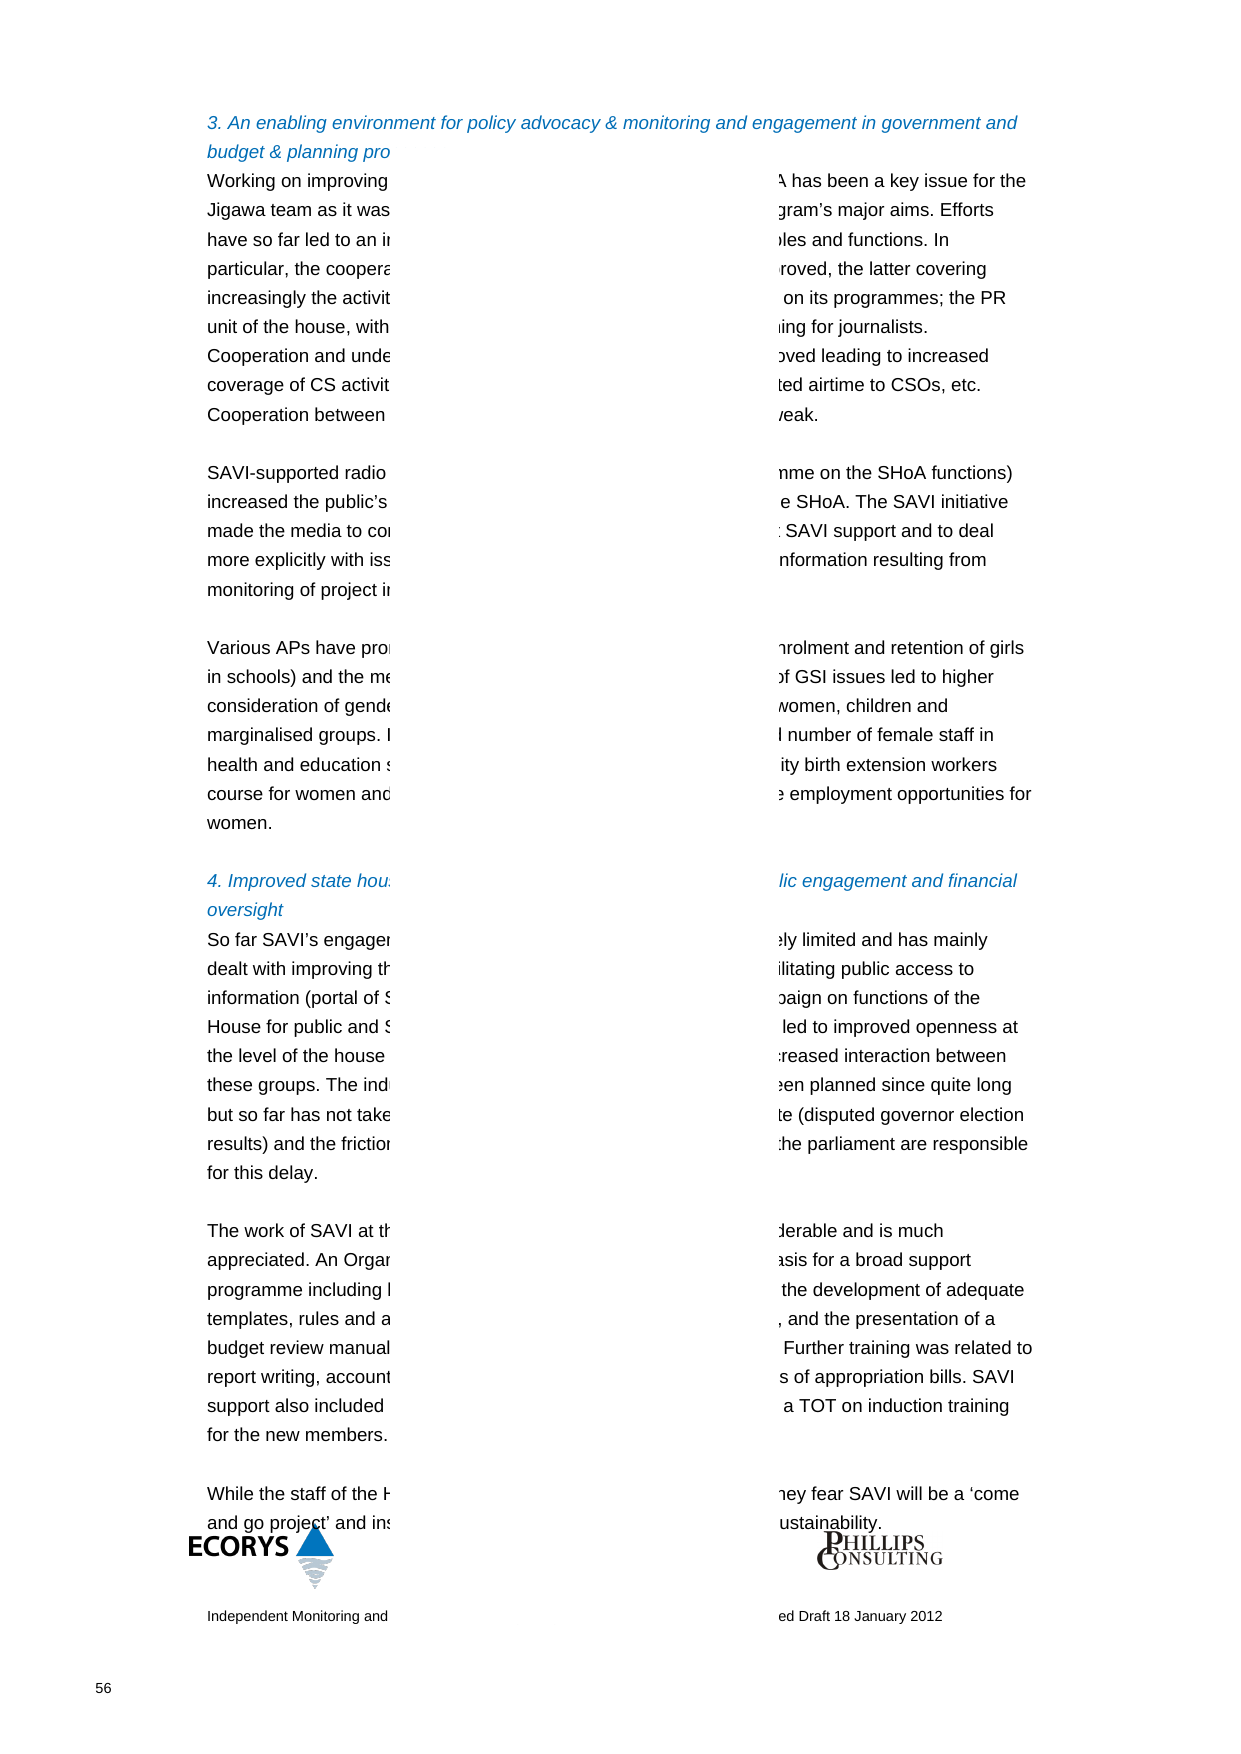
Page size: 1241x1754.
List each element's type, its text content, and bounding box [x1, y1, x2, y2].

text SAVI-supported radio programmes (such as a phone-in radio programme on the SHoA functions) increased the public’s understanding of the roles of media, CS and the SHoA. The SAVI initiative made the media to continue on their own similar programmes without SAVI support and to deal more explicitly with issues that involve government and CS, such as information resulting from monitoring of project implementation. [207, 454, 390, 600]
subtitle 3. An enabling environment for policy advocacy & monitoring and engagement in government and budget & planning processes [207, 104, 1033, 162]
text The work of SAVI at the level of the SHoA staff has been more considerable and is much appreciated. An Organizational Capacity Assessment provided the basis for a broad support programme including budget analysis and tracking training, including the development of adequate templates, rules and a timeframe for the annual budgeting procedure, and the presentation of a budget review manual (developed by SAVI Kaduna) to the members. Further training was related to report writing, accounting procedures and improvement of the process of appropriation bills. SAVI support also included capacity building for 25 House committees and a TOT on induction training for the new members. [207, 1212, 390, 1446]
text SAVI-supported radio programmes (such as a phone-in radio programme on the SHoA functions) increased the public’s understanding of the roles of media, CS and the SHoA. The SAVI initiative made the media to continue on their own similar programmes without SAVI support and to deal more explicitly with issues that involve government and CS, such as information resulting from monitoring of project implementation. [779, 454, 1033, 600]
text While the staff of the House very much appreciates SAVI’s support, they fear SAVI will be a ‘come and go project’ and insist mechanisms should be devised to ensure sustainability. [779, 1475, 1033, 1533]
text Working on improving the relations between CS, media and the SHoA has been a key issue for the Jigawa team as it was considered a vital condition to achieve the program’s major aims. Efforts have so far led to an increased mutual appreciation of each other’s roles and functions. In particular, the cooperation between the SHoA and the media has improved, the latter covering increasingly the activities of the House and featuring SHoA members on its programmes; the PR unit of the house, with SAVI’s support, also organised a one-day training for journalists. Cooperation and understanding between CSOs and media also improved leading to increased coverage of CS activities on the radio, the granting of free or discounted airtime to CSOs, etc. Cooperation between CSOs and the SHoA remains however rather weak. [779, 162, 1033, 425]
text Various APs have promoted GSI issues (e.g. advocacy to increase enrolment and retention of girls in schools) and the media, CSO and SHoA improved understanding of GSI issues led to higher consideration of gender issues in radio programmes, featuring more women, children and marginalised groups. Increased attention to the problem of the limited number of female staff in health and education sectors has led to the introduction of a community birth extension workers course for women and, more broadly, to increased advocacy for more employment opportunities for women. [207, 629, 390, 833]
text The work of SAVI at the level of the SHoA staff has been more considerable and is much appreciated. An Organizational Capacity Assessment provided the basis for a broad support programme including budget analysis and tracking training, including the development of adequate templates, rules and a timeframe for the annual budgeting procedure, and the presentation of a budget review manual (developed by SAVI Kaduna) to the members. Further training was related to report writing, accounting procedures and improvement of the process of appropriation bills. SAVI support also included capacity building for 25 House committees and a TOT on induction training for the new members. [779, 1212, 1033, 1446]
text Various APs have promoted GSI issues (e.g. advocacy to increase enrolment and retention of girls in schools) and the media, CSO and SHoA improved understanding of GSI issues led to higher consideration of gender issues in radio programmes, featuring more women, children and marginalised groups. Increased attention to the problem of the limited number of female staff in health and education sectors has led to the introduction of a community birth extension workers course for women and, more broadly, to increased advocacy for more employment opportunities for women. [779, 629, 1033, 833]
text Working on improving the relations between CS, media and the SHoA has been a key issue for the Jigawa team as it was considered a vital condition to achieve the program’s major aims. Efforts have so far led to an increased mutual appreciation of each other’s roles and functions. In particular, the cooperation between the SHoA and the media has improved, the latter covering increasingly the activities of the House and featuring SHoA members on its programmes; the PR unit of the house, with SAVI’s support, also organised a one-day training for journalists. Cooperation and understanding between CSOs and media also improved leading to increased coverage of CS activities on the radio, the granting of free or discounted airtime to CSOs, etc. Cooperation between CSOs and the SHoA remains however rather weak. [207, 162, 390, 425]
subtitle 4. Improved state houses of assembly systems for transparency, public engagement and financial oversight [207, 862, 390, 921]
subtitle 4. Improved state houses of assembly systems for transparency, public engagement and financial oversight [779, 862, 1033, 921]
text So far SAVI’s engagement with the SHoA members has been relatively limited and has mainly dealt with improving the relations with the media (see above) and facilitating public access to information (portal of SHoA on government website, information campaign on functions of the House for public and SHoA members). Apparently these efforts have led to improved openness at the level of the house members towards CS and the media and to increased interaction between these groups. The induction of new the members of the house has been planned since quite long but so far has not taken place. Apparently the unstable political climate (disputed governor election results) and the frictions between old and newly elected members in the parliament are responsible for this delay. [779, 921, 1033, 1183]
text While the staff of the House very much appreciates SAVI’s support, they fear SAVI will be a ‘come and go project’ and insist mechanisms should be devised to ensure sustainability. [207, 1475, 390, 1533]
text So far SAVI’s engagement with the SHoA members has been relatively limited and has mainly dealt with improving the relations with the media (see above) and facilitating public access to information (portal of SHoA on government website, information campaign on functions of the House for public and SHoA members). Apparently these efforts have led to improved openness at the level of the house members towards CS and the media and to increased interaction between these groups. The induction of new the members of the house has been planned since quite long but so far has not taken place. Apparently the unstable political climate (disputed governor election results) and the frictions between old and newly elected members in the parliament are responsible for this delay. [207, 921, 390, 1183]
